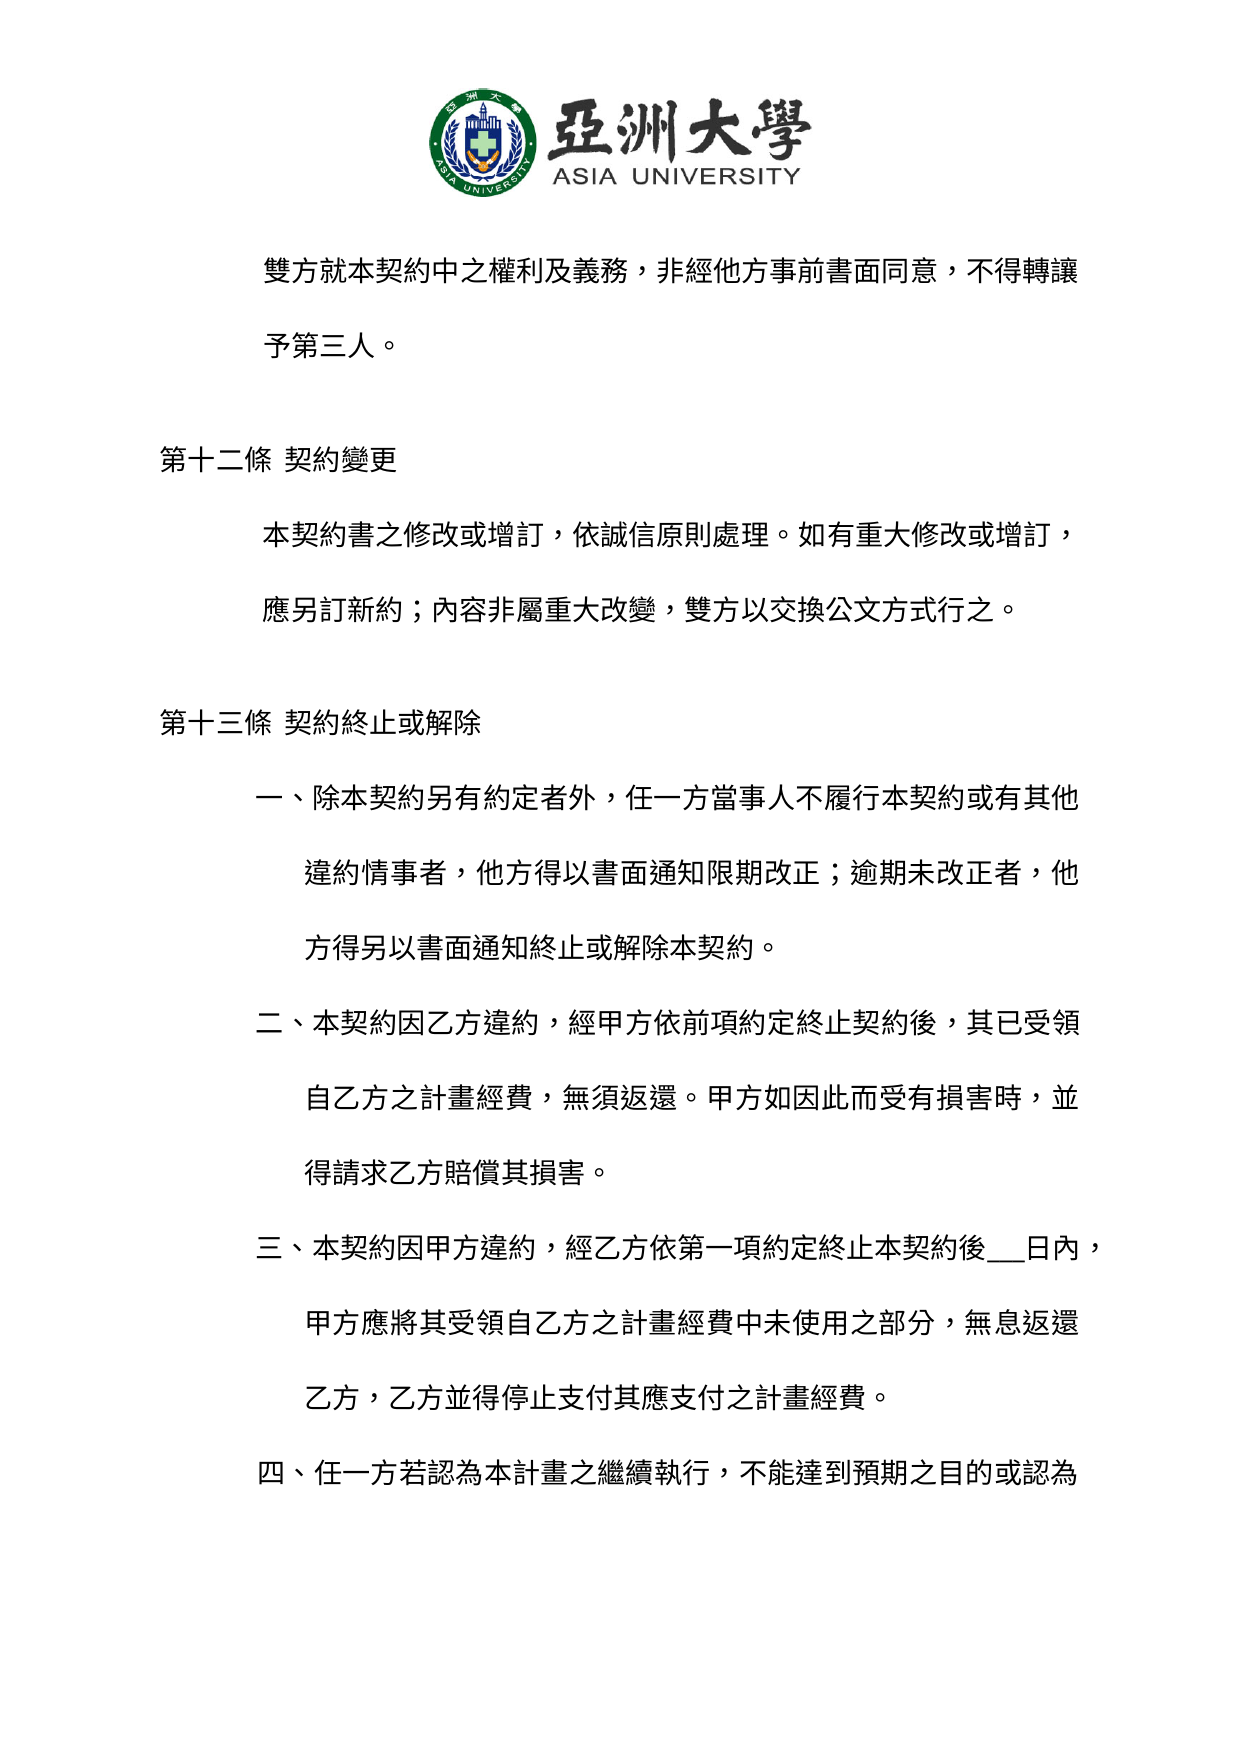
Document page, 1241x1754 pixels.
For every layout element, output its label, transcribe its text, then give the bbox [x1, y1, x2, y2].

text 第十三條 契約終止或解除 [159, 684, 1081, 759]
text 二、本契約因乙方違約，經甲方依前項約定終止契約後，其已受領自乙方之計畫經費，無須返還。甲方如因此而受有損害時，並得請求乙方賠償其損害。 [256, 984, 1081, 1209]
picture [423, 88, 817, 197]
text 四、任一方若認為本計畫之繼續執行，不能達到預期之目的或認為 [257, 1434, 1081, 1509]
text 雙方就本契約中之權利及義務，非經他方事前書面同意，不得轉讓予第三人。 [263, 232, 1081, 382]
text 一、除本契約另有約定者外，任一方當事人不履行本契約或有其他違約情事者，他方得以書面通知限期改正；逾期未改正者，他方得另以書面通知終止或解除本契約。 [256, 759, 1081, 984]
text 本契約書之修改或增訂，依誠信原則處理。如有重大修改或增訂，應另訂新約；內容非屬重大改變，雙方以交換公文方式行之。 [263, 495, 1081, 645]
text 第十二條 契約變更 [159, 420, 1081, 495]
text 三、本契約因甲方違約，經乙方依第一項約定終止本契約後___日內，甲方應將其受領自乙方之計畫經費中未使用之部分，無息返還乙方，乙方並得停止支付其應支付之計畫經費。 [256, 1209, 1081, 1434]
